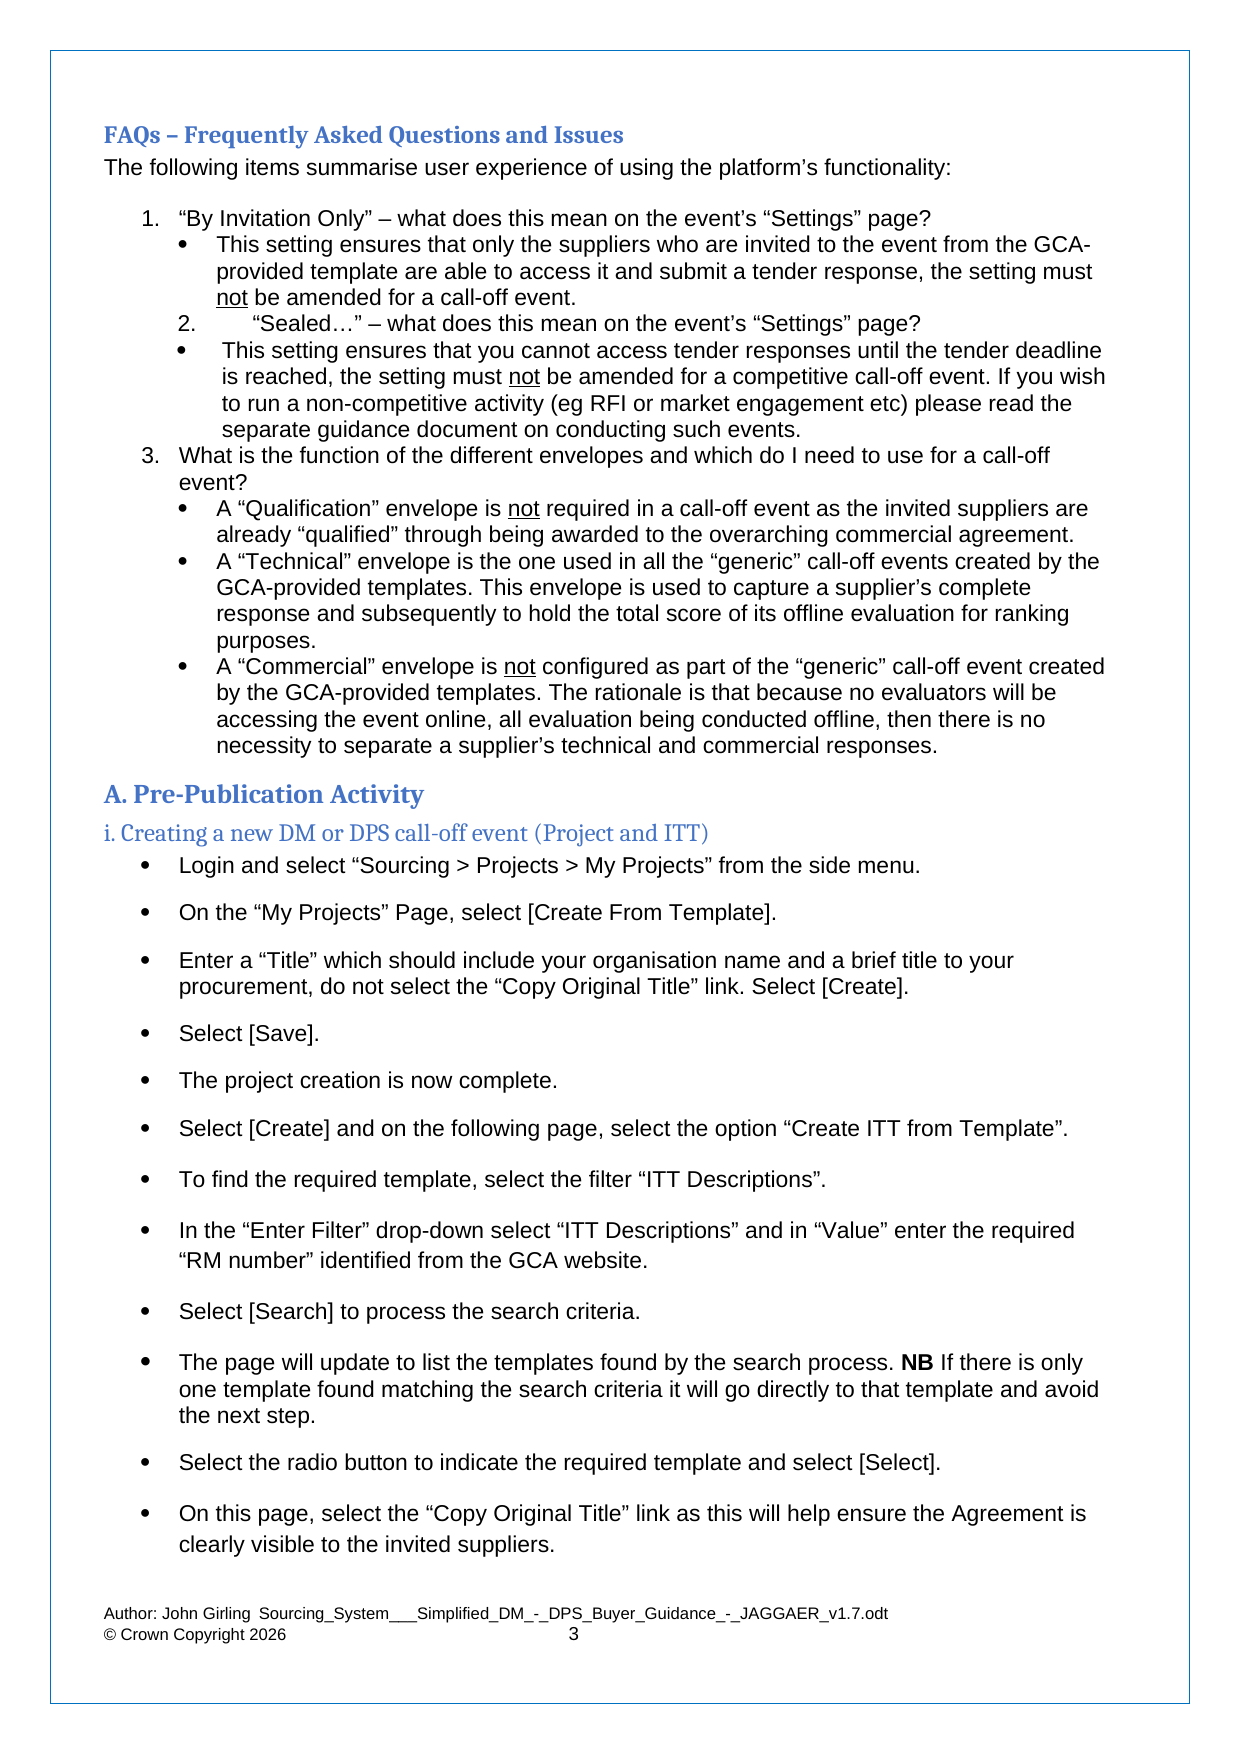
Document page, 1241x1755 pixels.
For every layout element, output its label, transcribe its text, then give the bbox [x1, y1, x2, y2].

list This setting ensures that you cannot access tender responses until the tender deadline is reached, the setting must not be amended for a competitive call-off event. If you wish to run a non-competitive activity (eg RFI or market engagement etc) please read the separate guidance document on conducting such events. [177, 337, 1107, 442]
list A “Qualification” envelope is not required in a call-off event as the invited suppliers are already “qualified” through being awarded to the overarching commercial agreement. [178, 495, 1107, 548]
list “Sealed…” – what does this mean on the event’s “Settings” page? [177, 310, 1107, 337]
list “By Invitation Only” – what does this mean on the event’s “Settings” page? [141, 205, 1107, 231]
list The page will update to list the templates found by the search process. NB If there is only one template found matching the search criteria it will go directly to that template and avoid the next step. [141, 1349, 1107, 1428]
list A “Commercial” envelope is not configured as part of the “generic” call-off event created by the GCA-provided templates. The rationale is that because no evaluators will be accessing the event online, all evaluation being conducted offline, then there is no necessity to separate a supplier’s technical and commercial responses. [178, 653, 1107, 758]
list A “Technical” envelope is the one used in all the “generic” call-off events created by the GCA-provided templates. This envelope is used to capture a supplier’s complete response and subsequently to hold the total score of its offline evaluation for ranking purposes. [178, 548, 1107, 653]
list Select [Save]. [141, 1020, 1107, 1046]
list On the “My Projects” Page, select [Create From Template]. [141, 899, 1107, 926]
list Select the radio button to indicate the required template and select [Select]. [141, 1449, 1107, 1476]
list Select [Search] to process the search criteria. [141, 1298, 1107, 1324]
list In the “Enter Filter” drop-down select “ITT Descriptions” and in “Value” enter the required “RM number” identified from the GCA website. [141, 1217, 1107, 1273]
list What is the function of the different envelopes and which do I need to use for a call-off event? [141, 442, 1107, 495]
list On this page, select the “Copy Original Title” link as this will help ensure the Agreement is clearly visible to the invited suppliers. [141, 1500, 1107, 1557]
list This setting ensures that only the suppliers who are invited to the event from the GCA-provided template are able to access it and submit a tender response, the setting must not be amended for a call-off event. [178, 231, 1107, 310]
list Enter a “Title” which should include your organisation name and a brief title to your procurement, do not select the “Copy Original Title” link. Select [Create]. [141, 947, 1107, 999]
subtitle A. Pre-Publication Activity [103, 779, 1107, 810]
list Select [Create] and on the following page, select the option “Create ITT from Template”. [141, 1114, 1107, 1141]
subtitle FAQs – Frequently Asked Questions and Issues [103, 121, 1107, 150]
list The project creation is now complete. [141, 1067, 1107, 1094]
subtitle i. Creating a new DM or DPS call-off event (Project and ITT) [103, 819, 1107, 848]
list Login and select “Sourcing > Projects > My Projects” from the side menu. [141, 852, 1107, 878]
list To find the required template, select the filter “ITT Descriptions”. [141, 1166, 1107, 1192]
text The following items summarise user experience of using the platform’s functionality: [103, 154, 1107, 180]
